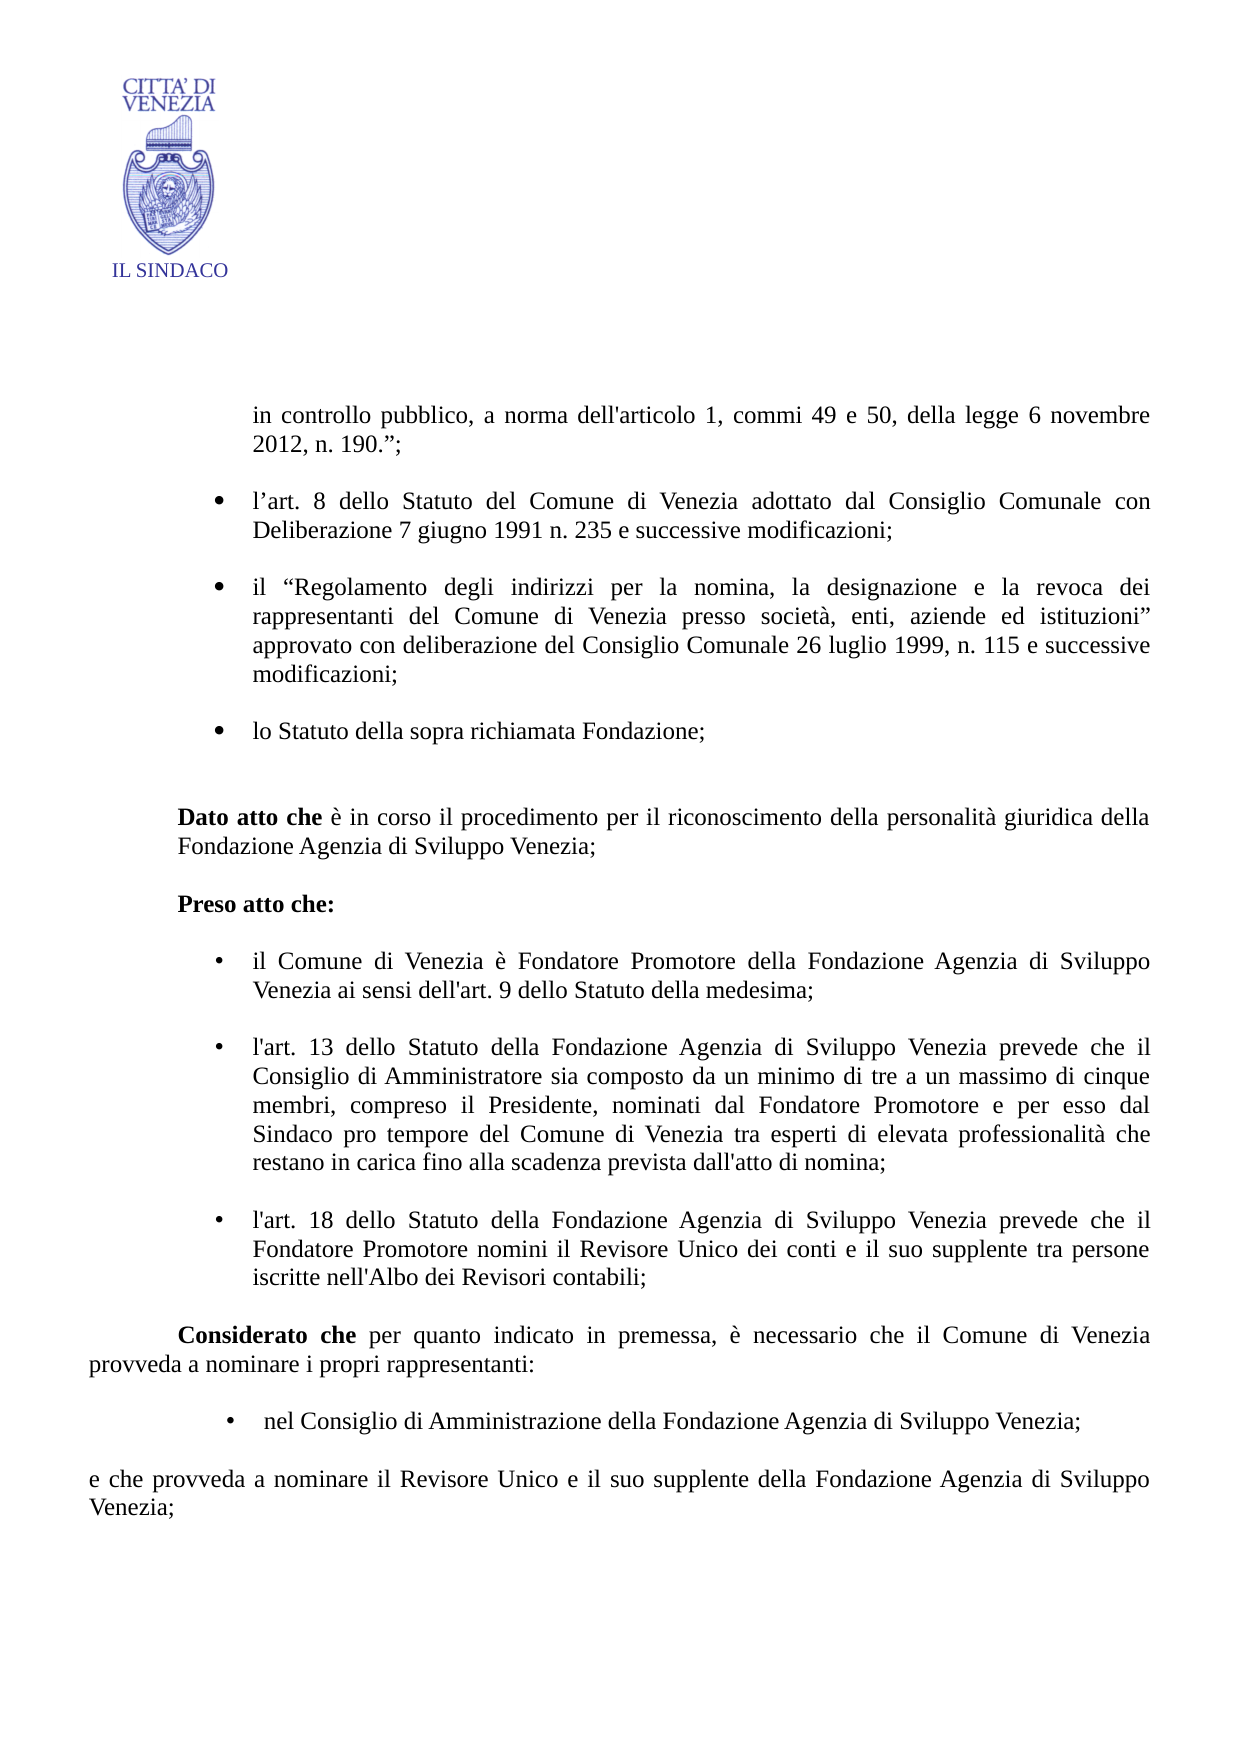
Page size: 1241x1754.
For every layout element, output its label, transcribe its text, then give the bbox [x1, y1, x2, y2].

text Considerato che per quanto indicato in premessa, è necessario che il Comune di Venezia provveda a nominare i propri rappresentanti: [89, 1320, 1152, 1377]
list l’art. 8 dello Statuto del Comune di Venezia adottato dal Consiglio Comunale con Deliberazione 7 giugno 1991 n. 235 e successive modificazioni; [215, 486, 1152, 544]
list il “Regolamento degli indirizzi per la nomina, la designazione e la revoca dei rappresentanti del Comune di Venezia presso società, enti, aziende ed istituzioni” approvato con deliberazione del Consiglio Comunale 26 luglio 1999, n. 115 e successive modificazioni; [215, 572, 1152, 687]
list l'art. 13 dello Statuto della Fondazione Agenzia di Sviluppo Venezia prevede che il Consiglio di Amministratore sia composto da un minimo di tre a un massimo di cinque membri, compreso il Presidente, nominati dal Fondatore Promotore e per esso dal Sindaco pro tempore del Comune di Venezia tra esperti di elevata professionalità che restano in carica fino alla scadenza prevista dall'atto di nomina; [215, 1032, 1152, 1176]
list lo Statuto della sopra richiamata Fondazione; [215, 716, 1152, 745]
list l'art. 18 dello Statuto della Fondazione Agenzia di Sviluppo Venezia prevede che il Fondatore Promotore nomini il Revisore Unico dei conti e il suo supplente tra persone iscritte nell'Albo dei Revisori contabili; [215, 1205, 1152, 1291]
list il Comune di Venezia è Fondatore Promotore della Fondazione Agenzia di Sviluppo Venezia ai sensi dell'art. 9 dello Statuto della medesima; [215, 946, 1152, 1004]
picture [121, 75, 219, 258]
text Dato atto che è in corso il procedimento per il riconoscimento della personalità giuridica della Fondazione Agenzia di Sviluppo Venezia; [177, 802, 1152, 860]
list nel Consiglio di Amministrazione della Fondazione Agenzia di Sviluppo Venezia; [226, 1406, 1152, 1435]
list in controllo pubblico, a norma dell'articolo 1, commi 49 e 50, della legge 6 novembre 2012, n. 190.”; [215, 400, 1152, 457]
text Preso atto che: [89, 889, 1152, 917]
text e che provveda a nominare il Revisore Unico e il suo supplente della Fondazione Agenzia di Sviluppo Venezia; [89, 1464, 1152, 1521]
